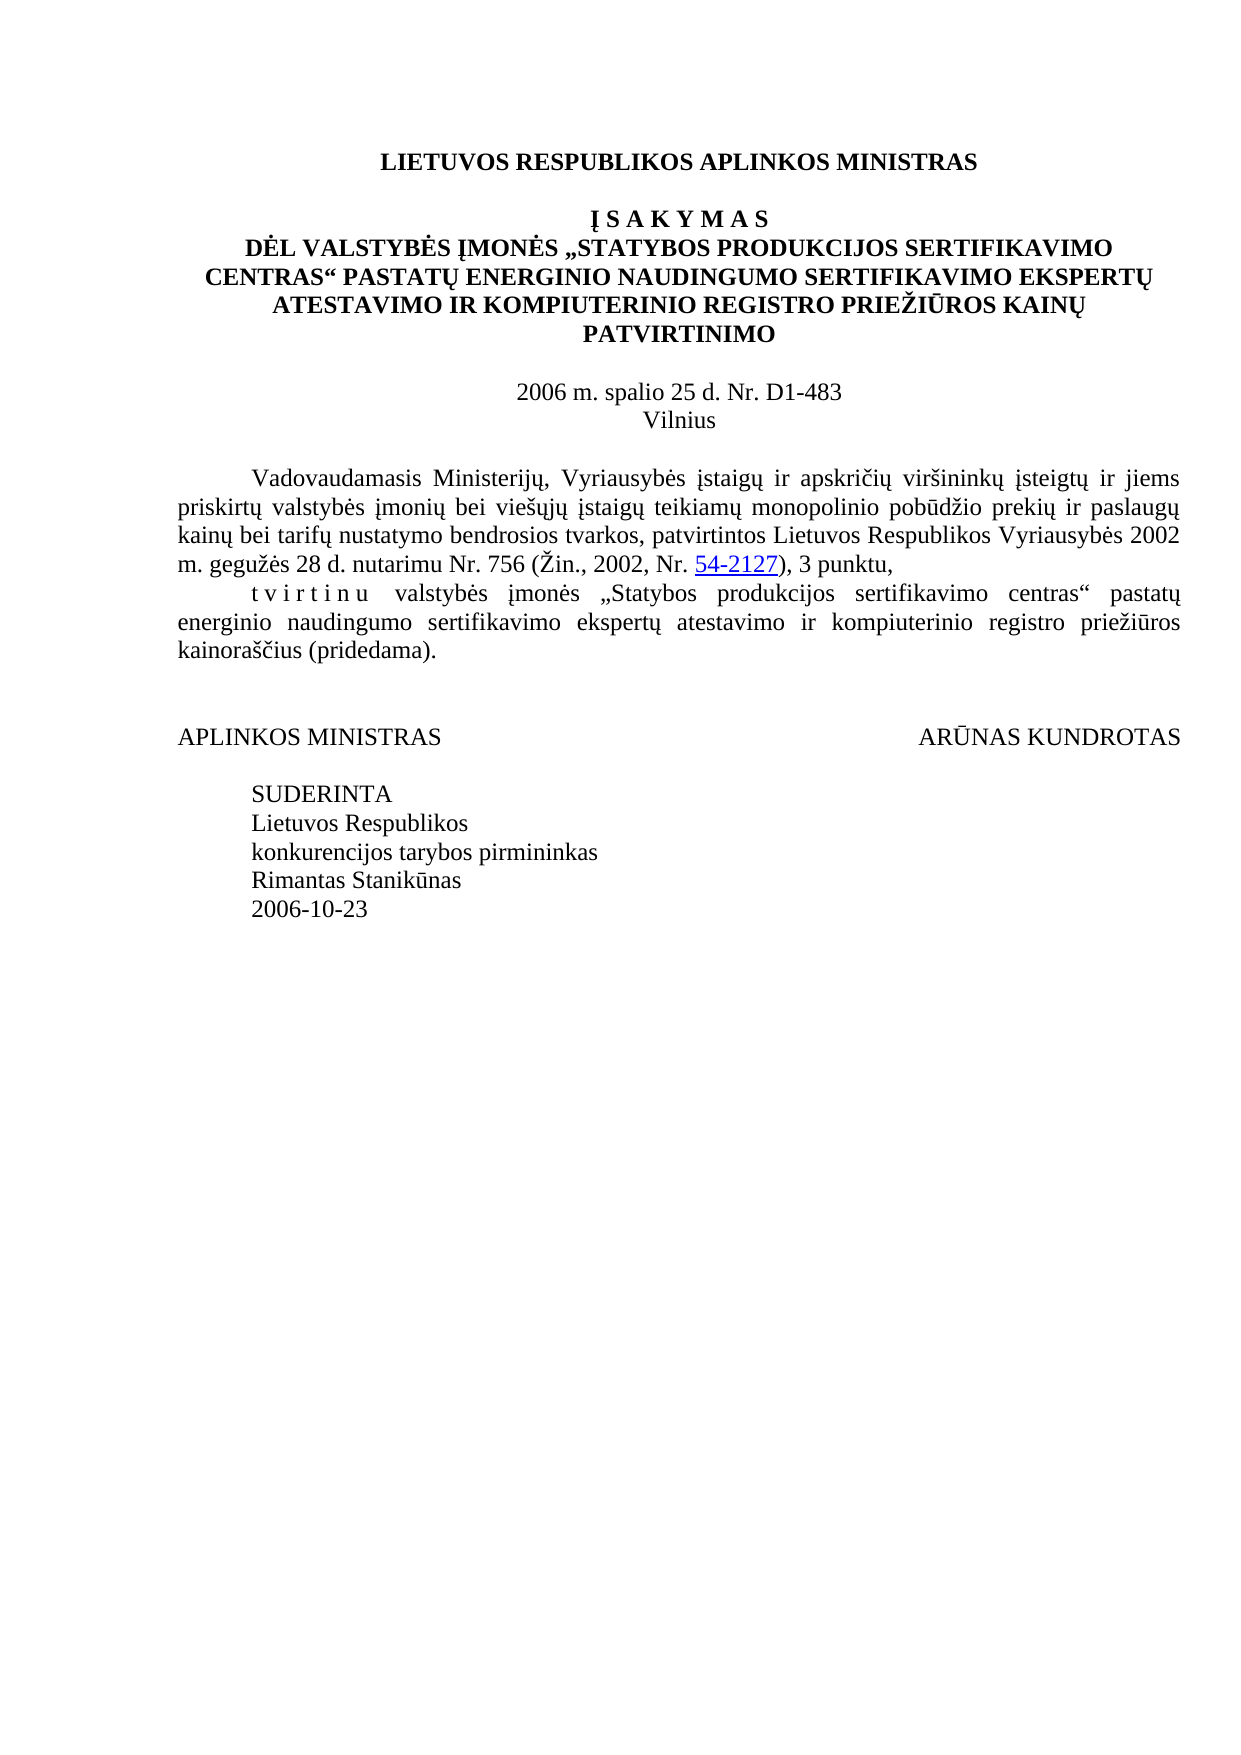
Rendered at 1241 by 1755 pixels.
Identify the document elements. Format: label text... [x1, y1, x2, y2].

text 2006-10-23 [177, 894, 1181, 923]
text Rimantas Stanikūnas [177, 866, 1181, 894]
text LIETUVOS RESPUBLIKOS APLINKOS MINISTRAS [177, 147, 1181, 176]
text tvirtinu valstybės įmonės „Statybos produkcijos sertifikavimo centras“ pastatų energinio naudingumo sertifikavimo ekspertų atestavimo ir kompiuterinio registro priežiūros kainoraščius (pridedama). [177, 578, 1181, 664]
text Vilnius [177, 406, 1181, 434]
text SUDERINTA [177, 779, 1181, 808]
text Lietuvos Respublikos [177, 808, 1181, 837]
text 2006 m. spalio 25 d. Nr. D1-483 [177, 377, 1181, 406]
text APLINKOS MINISTRAS ARŪNAS KUNDROTAS [177, 722, 1181, 751]
text DĖL VALSTYBĖS ĮMONĖS „STATYBOS PRODUKCIJOS SERTIFIKAVIMO CENTRAS“ PASTATŲ ENERGINIO NAUDINGUMO SERTIFIKAVIMO EKSPERTŲ ATESTAVIMO IR KOMPIUTERINIO REGISTRO PRIEŽIŪROS KAINŲ PATVIRTINIMO [177, 233, 1181, 348]
text Vadovaudamasis Ministerijų, Vyriausybės įstaigų ir apskričių viršininkų įsteigtų ir jiems priskirtų valstybės įmonių bei viešųjų įstaigų teikiamų monopolinio pobūdžio prekių ir paslaugų kainų bei tarifų nustatymo bendrosios tvarkos, patvirtintos Lietuvos Respublikos Vyriausybės 2002 m. gegužės 28 d. nutarimu Nr. 756 (Žin., 2002, Nr. 54-2127), 3 punktu, [177, 463, 1181, 578]
text konkurencijos tarybos pirmininkas [177, 837, 1181, 866]
text Į S A K Y M A S [177, 204, 1181, 233]
